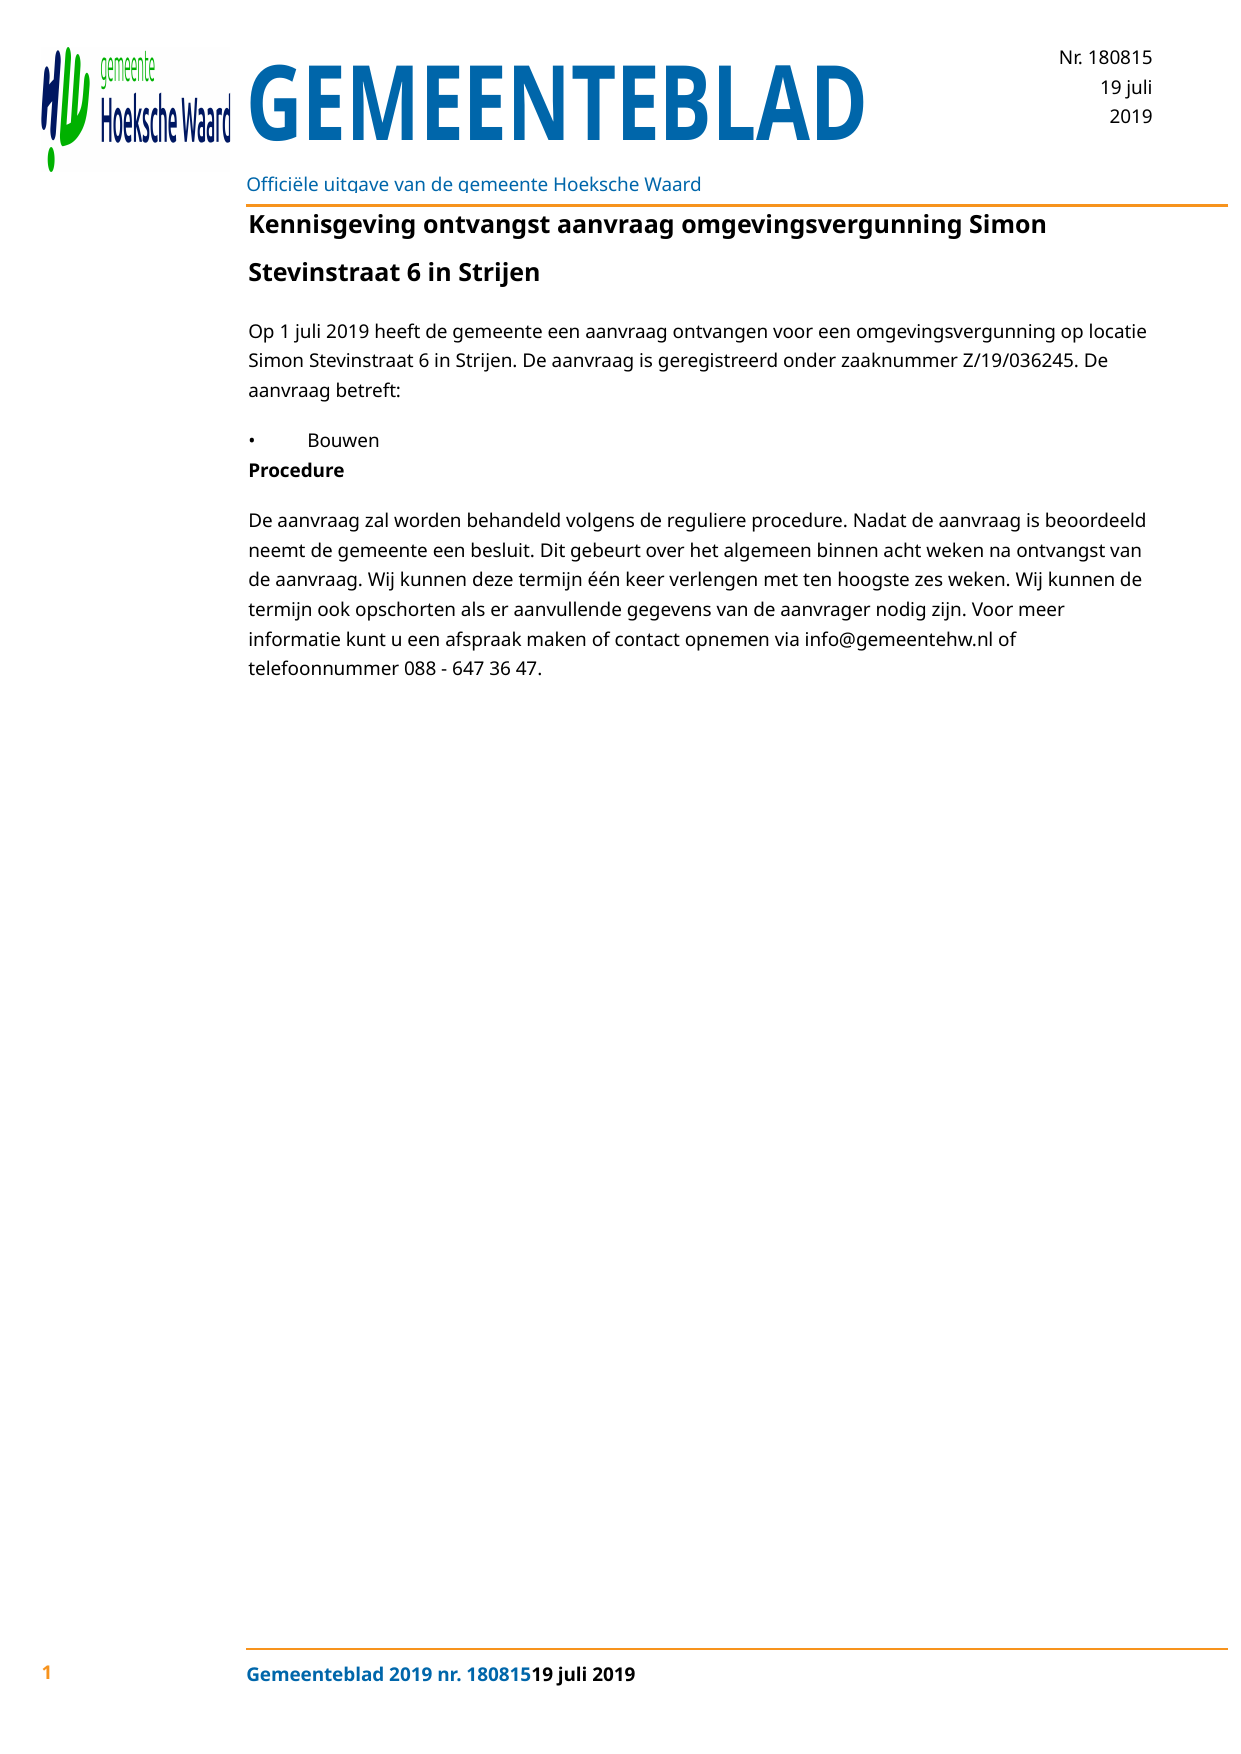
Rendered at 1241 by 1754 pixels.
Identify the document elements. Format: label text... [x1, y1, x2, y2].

text Kennisgeving ontvangst aanvraag omgevingsvergunning Simon Stevinstraat 6 in Strijen [248, 207, 1152, 288]
text Procedure [248, 457, 1152, 483]
text De aanvraag zal worden behandeld volgens de reguliere procedure. Nadat de aanvraag is beoordeeld neemt de gemeente een besluit. Dit gebeurt over het algemeen binnen acht weken na ontvangst van de aanvraag. Wij kunnen deze termijn één keer verlengen met ten hoogste zes weken. Wij kunnen de termijn ook opschorten als er aanvullende gegevens van de aanvrager nodig zijn. Voor meer informatie kunt u een afspraak maken of contact opnemen via info@gemeentehw.nl of telefoonnummer 088 - 647 36 47. [248, 507, 1152, 681]
list Bouwen [248, 427, 1152, 453]
picture [41, 47, 231, 172]
text Op 1 juli 2019 heeft de gemeente een aanvraag ontvangen voor een omgevingsvergunning op locatie Simon Stevinstraat 6 in Strijen. De aanvraag is geregistreerd onder zaaknummer Z/19/036245. De aanvraag betreft: [248, 318, 1152, 403]
